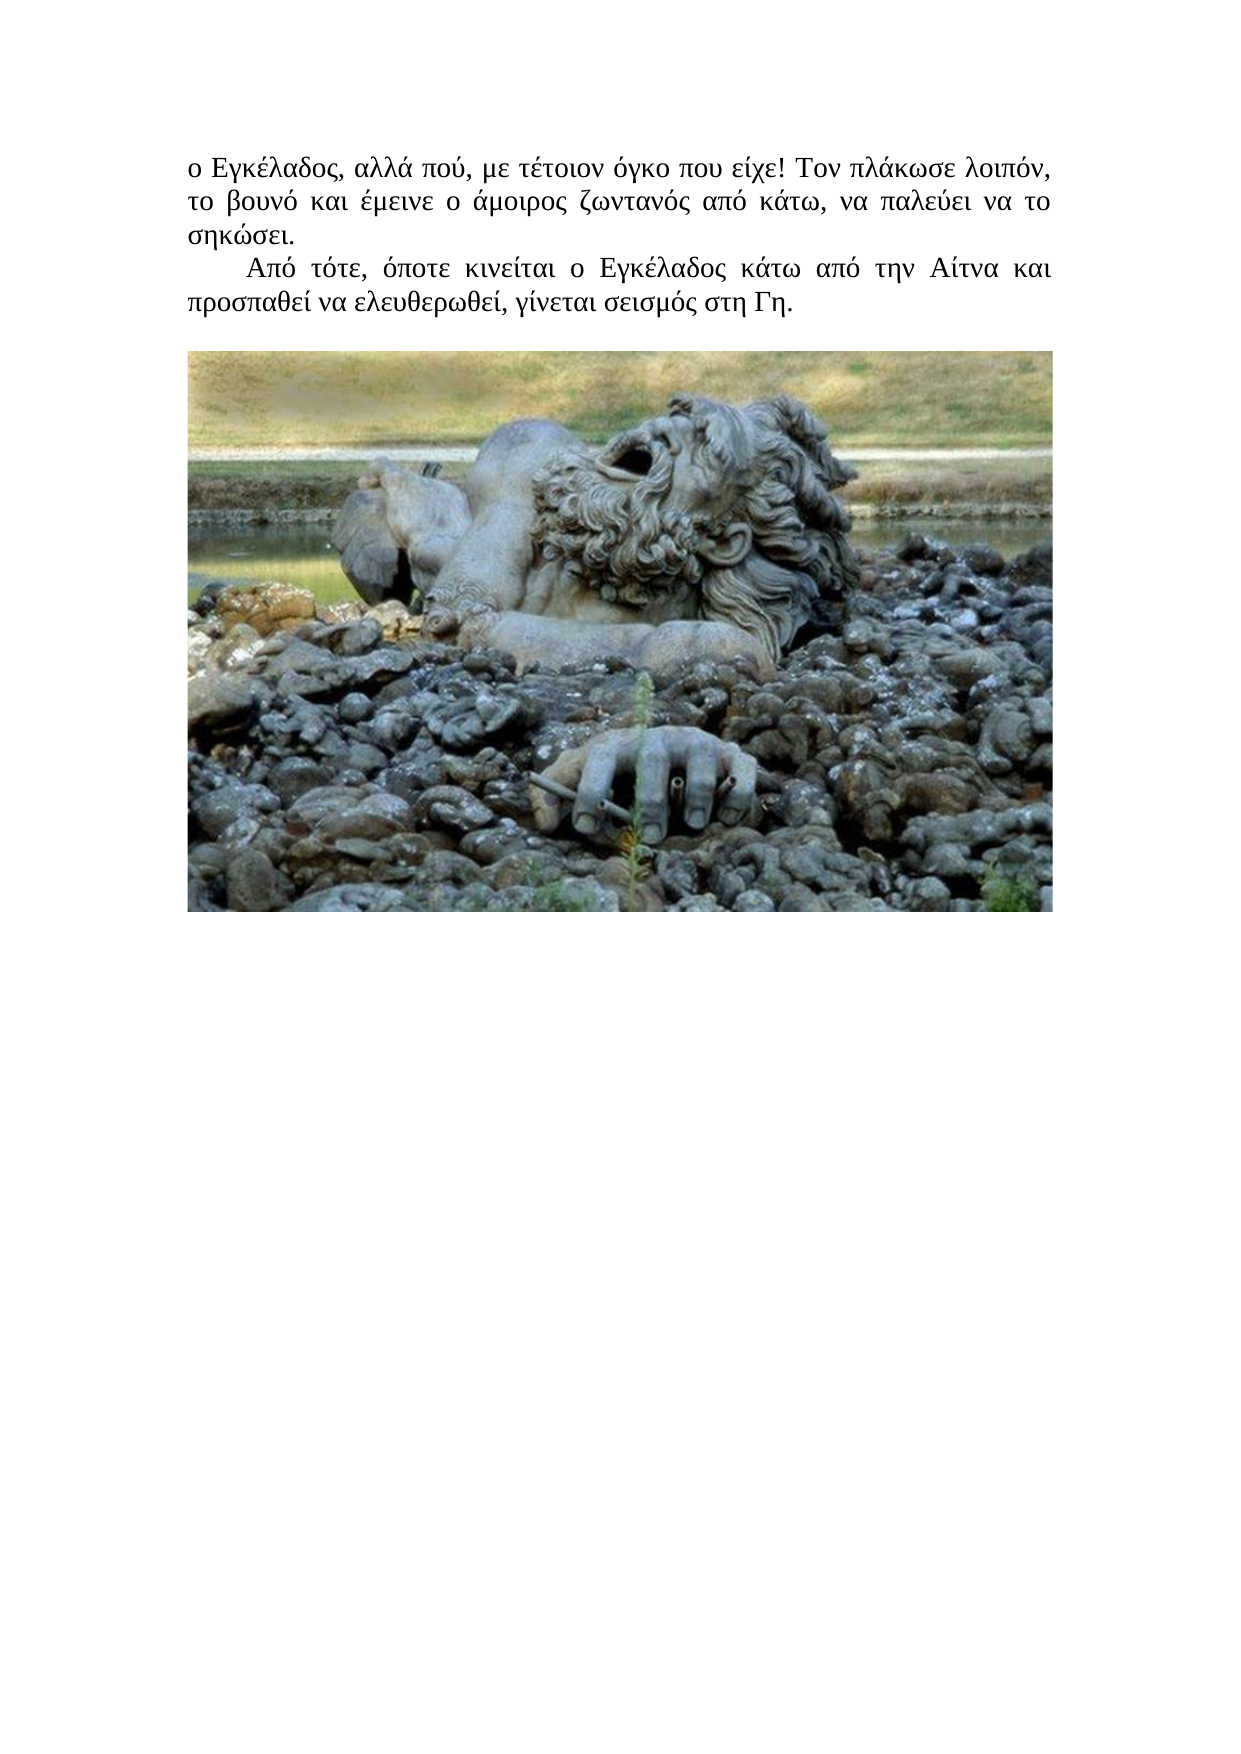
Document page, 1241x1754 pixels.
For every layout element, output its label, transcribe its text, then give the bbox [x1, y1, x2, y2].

text Από τότε, όποτε κινείται ο Εγκέλαδος κάτω από την Αίτνα και προσπαθεί να ελευθερωθεί, γίνεται σεισμός στη Γη. [187, 251, 1053, 318]
text ο Εγκέλαδος, αλλά πού, με τέτοιον όγκο που είχε! Τον πλάκωσε λοιπόν, το βουνό και έμεινε ο άμοιρος ζωντανός από κάτω, να παλεύει να το σηκώσει. [187, 150, 1053, 251]
